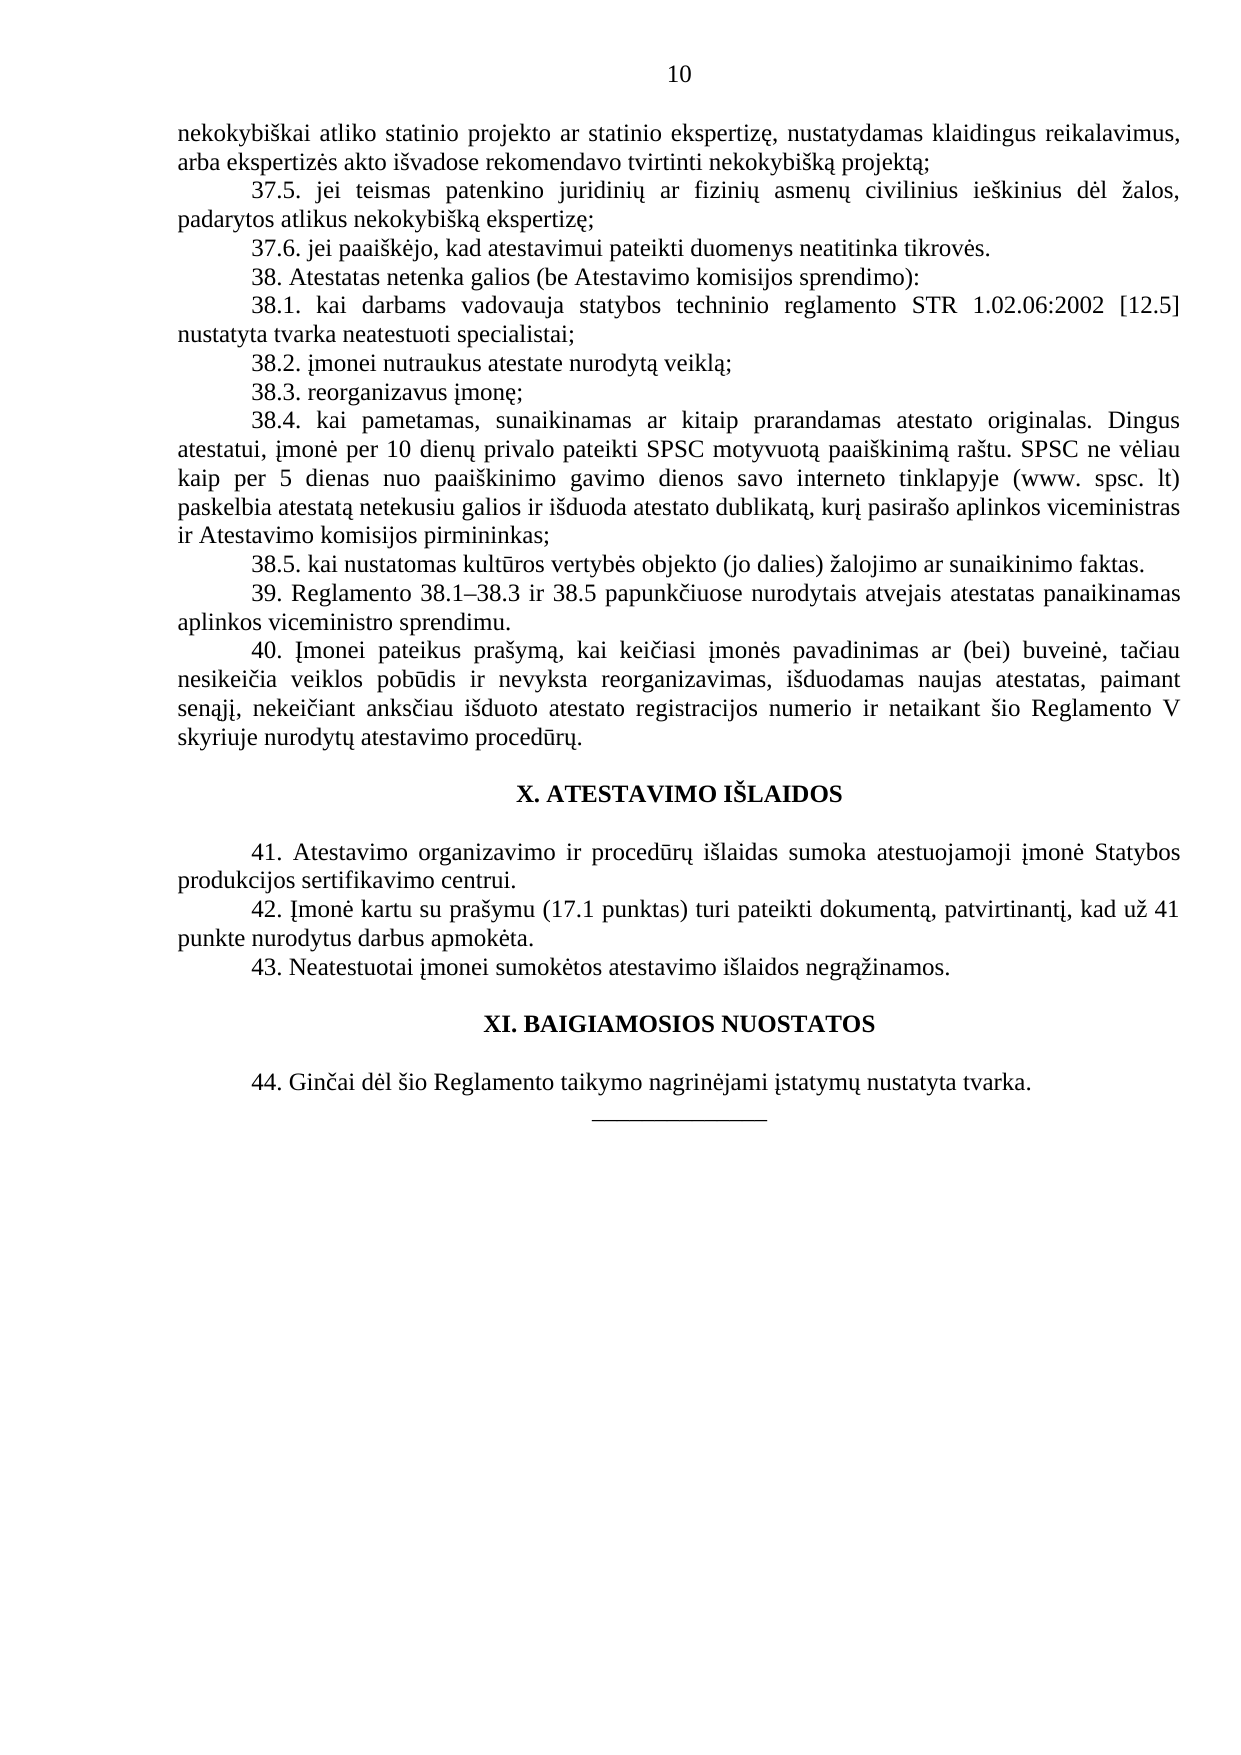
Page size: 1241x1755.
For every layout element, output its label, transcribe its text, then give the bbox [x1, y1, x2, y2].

text X. atestavimo išlaidOS [177, 779, 1181, 808]
text 44. Ginčai dėl šio Reglamento taikymo nagrinėjami įstatymų nustatyta tvarka. [177, 1067, 1181, 1096]
text 37.6. jei paaiškėjo, kad atestavimui pateikti duomenys neatitinka tikrovės. [177, 233, 1181, 262]
text 38. Atestatas netenka galios (be Atestavimo komisijos sprendimo): [177, 262, 1181, 291]
text 40. Įmonei pateikus prašymą, kai keičiasi įmonės pavadinimas ar (bei) buveinė, tačiau nesikeičia veiklos pobūdis ir nevyksta reorganizavimas, išduodamas naujas atestatas, paimant senąjį, nekeičiant anksčiau išduoto atestato registracijos numerio ir netaikant šio Reglamento V skyriuje nurodytų atestavimo procedūrų. [177, 636, 1181, 751]
text 41. Atestavimo organizavimo ir procedūrų išlaidas sumoka atestuojamoji įmonė Statybos produkcijos sertifikavimo centrui. [177, 837, 1181, 894]
text 38.4. kai pametamas, sunaikinamas ar kitaip prarandamas atestato originalas. Dingus atestatui, įmonė per 10 dienų privalo pateikti SPSC motyvuotą paaiškinimą raštu. SPSC ne vėliau kaip per 5 dienas nuo paaiškinimo gavimo dienos savo interneto tinklapyje (www. spsc. lt) paskelbia atestatą netekusiu galios ir išduoda atestato dublikatą, kurį pasirašo aplinkos viceministras ir Atestavimo komisijos pirmininkas; [177, 406, 1181, 549]
text 37.5. jei teismas patenkino juridinių ar fizinių asmenų civilinius ieškinius dėl žalos, padarytos atlikus nekokybišką ekspertizę; [177, 176, 1181, 233]
text 38.2. įmonei nutraukus atestate nurodytą veiklą; [177, 348, 1181, 377]
text ______________ [177, 1096, 1181, 1124]
text 38.5. kai nustatomas kultūros vertybės objekto (jo dalies) žalojimo ar sunaikinimo faktas. [177, 549, 1181, 578]
text XI. BAIGIAMOSIOS NUOSTATOS [177, 1009, 1181, 1038]
text 43. Neatestuotai įmonei sumokėtos atestavimo išlaidos negrąžinamos. [177, 952, 1181, 981]
text 39. Reglamento 38.1–38.3 ir 38.5 papunkčiuose nurodytais atvejais atestatas panaikinamas aplinkos viceministro sprendimu. [177, 578, 1181, 636]
text nekokybiškai atliko statinio projekto ar statinio ekspertizę, nustatydamas klaidingus reikalavimus, arba ekspertizės akto išvadose rekomendavo tvirtinti nekokybišką projektą; [177, 118, 1181, 176]
text 38.1. kai darbams vadovauja statybos techninio reglamento STR 1.02.06:2002 [12.5] nustatyta tvarka neatestuoti specialistai; [177, 291, 1181, 348]
text 38.3. reorganizavus įmonę; [177, 377, 1181, 406]
text 42. Įmonė kartu su prašymu (17.1 punktas) turi pateikti dokumentą, patvirtinantį, kad už 41 punkte nurodytus darbus apmokėta. [177, 894, 1181, 952]
